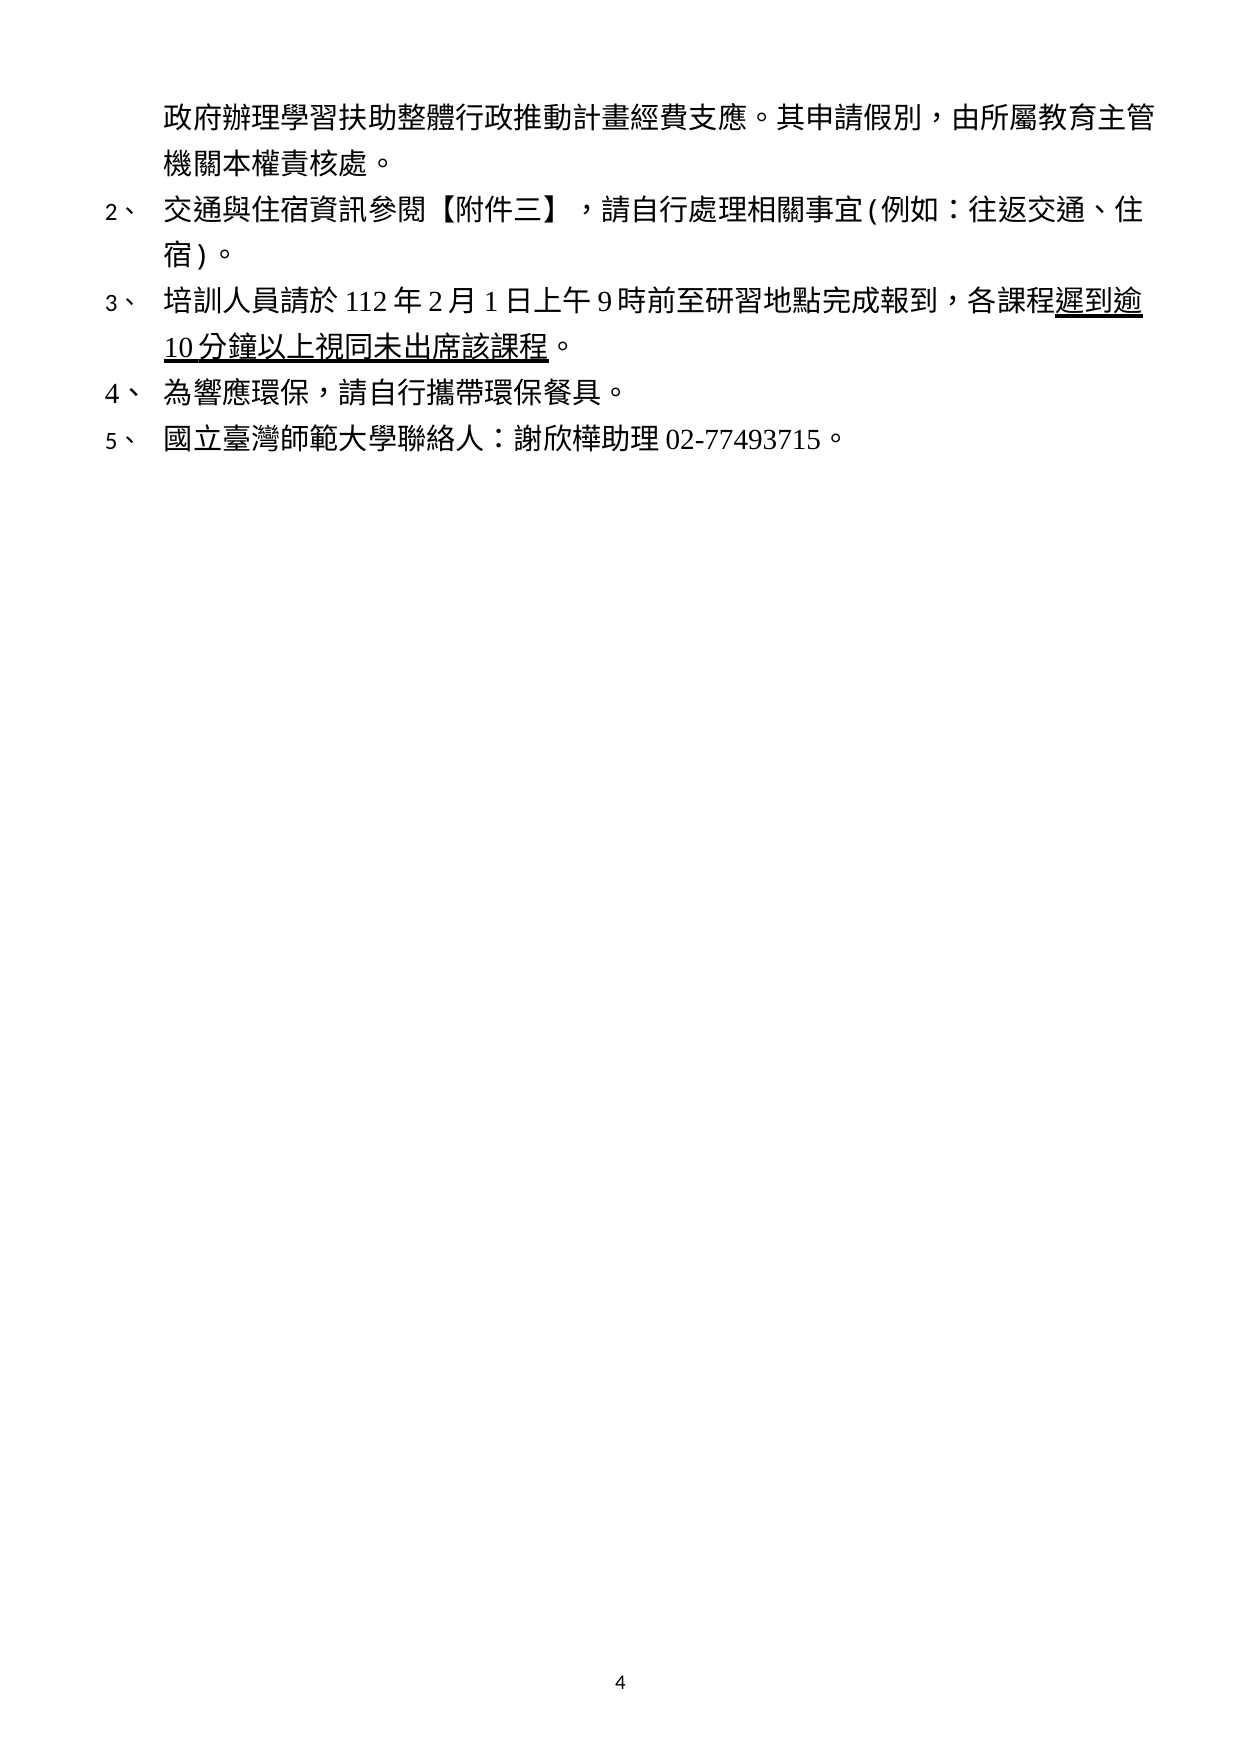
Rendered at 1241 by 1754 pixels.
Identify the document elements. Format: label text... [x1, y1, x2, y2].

list 培訓人員請於112年2月1日上午9時前至研習地點完成報到，各課程遲到逾10分鐘以上視同未出席該課程。 [104, 274, 1165, 366]
list 交通與住宿資訊參閱【附件三】，請自行處理相關事宜(例如：往返交通、住宿)。 [104, 183, 1165, 274]
list 國立臺灣師範大學聯絡人：謝欣樺助理02-77493715。 [104, 412, 1165, 458]
list 為響應環保，請自行攜帶環保餐具。 [104, 366, 1165, 412]
list 政府辦理學習扶助整體行政推動計畫經費支應。其申請假別，由所屬教育主管機關本權責核處。 [104, 91, 1165, 183]
